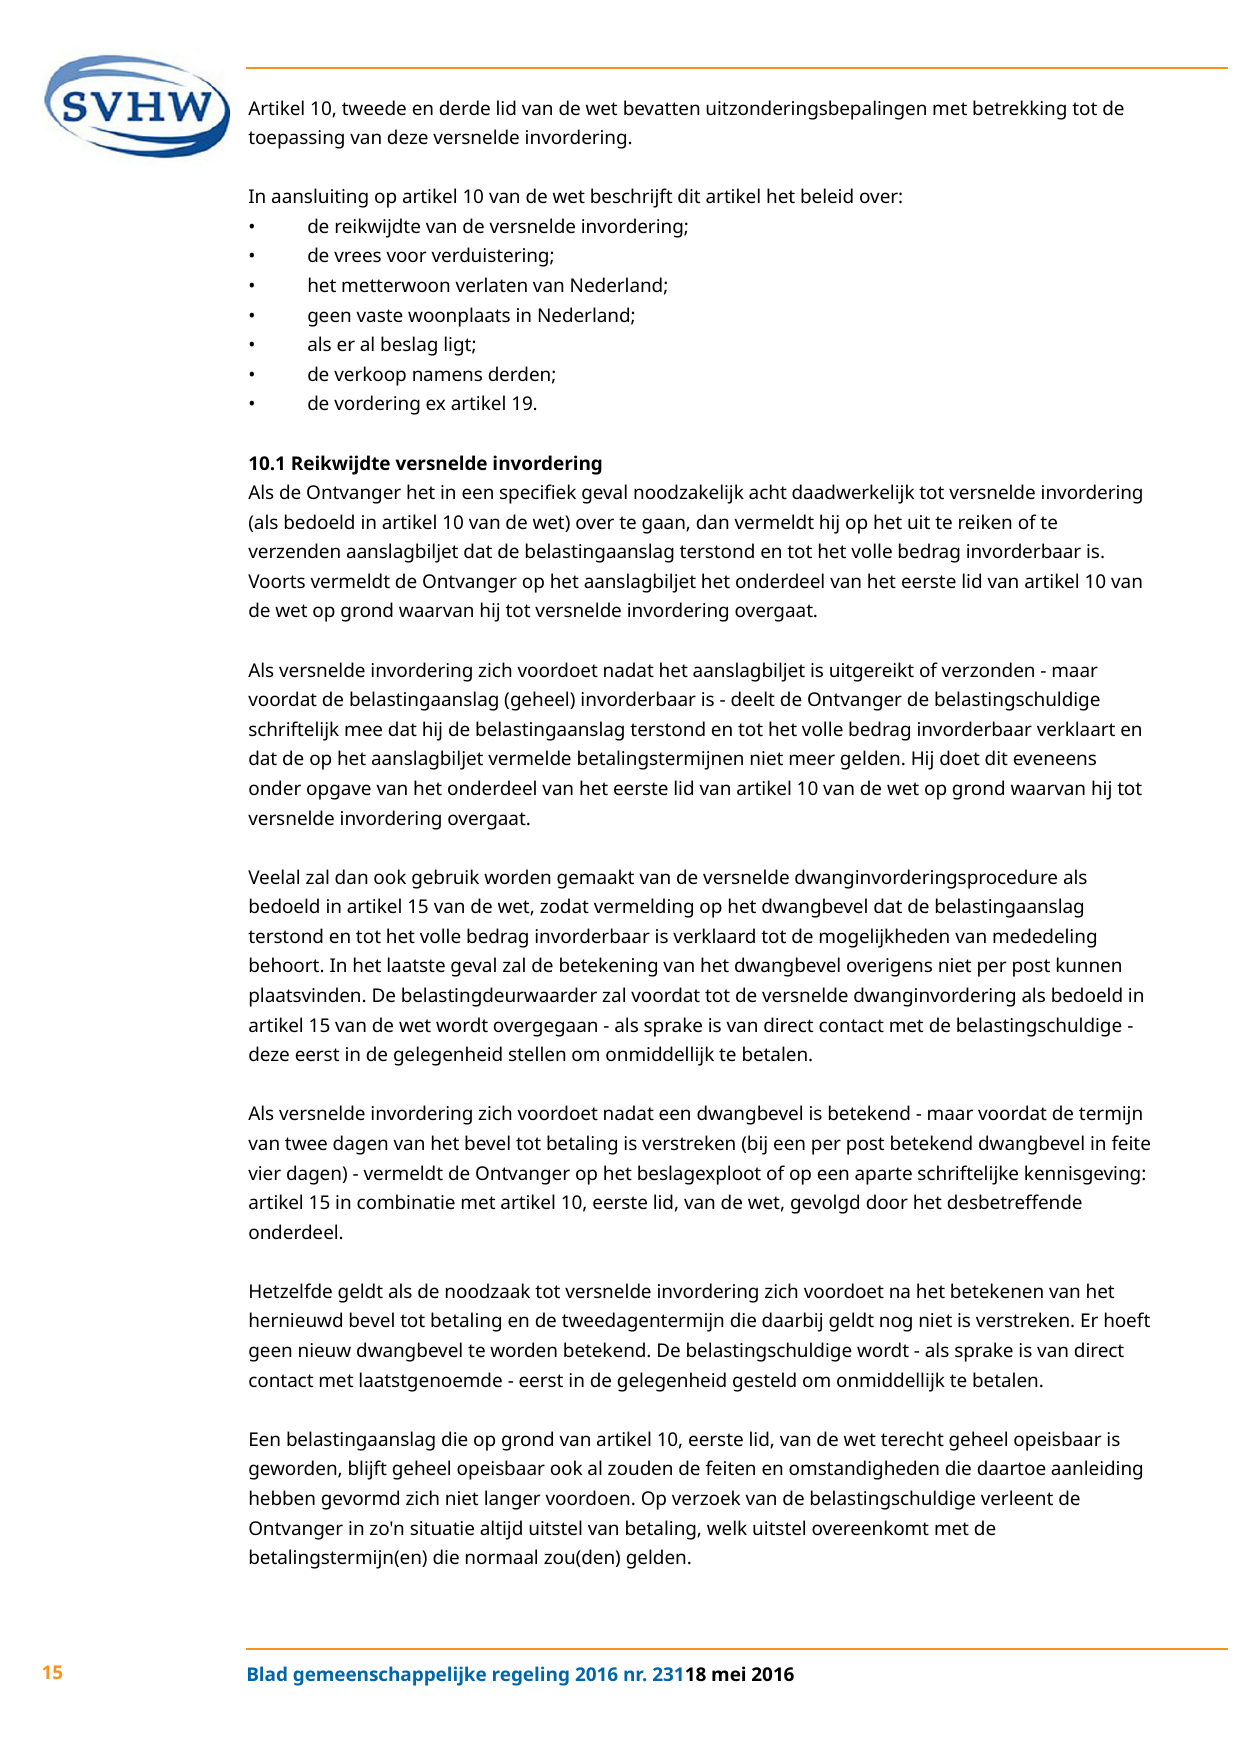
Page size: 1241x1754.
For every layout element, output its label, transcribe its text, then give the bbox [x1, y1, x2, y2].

list de vrees voor verduistering; [248, 243, 1152, 268]
list de verkoop namens derden; [248, 361, 1152, 387]
text Als de Ontvanger het in een specifiek geval noodzakelijk acht daadwerkelijk tot versnelde invordering (als bedoeld in artikel 10 van de wet) over te gaan, dan vermeldt hij op het uit te reiken of te verzenden aanslagbiljet dat de belastingaanslag terstond en tot het volle bedrag invorderbaar is. Voorts vermeldt de Ontvanger op het aanslagbiljet het onderdeel van het eerste lid van artikel 10 van de wet op grond waarvan hij tot versnelde invordering overgaat. [248, 479, 1152, 623]
picture [41, 47, 231, 172]
list het metterwoon verlaten van Nederland; [248, 272, 1152, 298]
list de reikwijdte van de versnelde invordering; [248, 213, 1152, 239]
text Hetzelfde geldt als de noodzaak tot versnelde invordering zich voordoet na het betekenen van het hernieuwd bevel tot betaling en de tweedagentermijn die daarbij geldt nog niet is verstreken. Er hoeft geen nieuw dwangbevel te worden betekend. De belastingschuldige wordt - als sprake is van direct contact met laatstgenoemde - eerst in de gelegenheid gesteld om onmiddellijk te betalen. [248, 1278, 1152, 1393]
text Artikel 10, tweede en derde lid van de wet bevatten uitzonderingsbepalingen met betrekking tot de toepassing van deze versnelde invordering. [248, 95, 1152, 150]
text Veelal zal dan ook gebruik worden gemaakt van de versnelde dwanginvorderingsprocedure als bedoeld in artikel 15 van de wet, zodat vermelding op het dwangbevel dat de belastingaanslag terstond en tot het volle bedrag invorderbaar is verklaard tot de mogelijkheden van mededeling behoort. In het laatste geval zal de betekening van het dwangbevel overigens niet per post kunnen plaatsvinden. De belastingdeurwaarder zal voordat tot de versnelde dwanginvordering als bedoeld in artikel 15 van de wet wordt overgegaan - als sprake is van direct contact met de belastingschuldige - deze eerst in de gelegenheid stellen om onmiddellijk te betalen. [248, 864, 1152, 1067]
list als er al beslag ligt; [248, 331, 1152, 357]
text In aansluiting op artikel 10 van de wet beschrijft dit artikel het beleid over: [248, 183, 1152, 209]
list geen vaste woonplaats in Nederland; [248, 302, 1152, 328]
text Als versnelde invordering zich voordoet nadat een dwangbevel is betekend - maar voordat de termijn van twee dagen van het bevel tot betaling is verstreken (bij een per post betekend dwangbevel in feite vier dagen) - vermeldt de Ontvanger op het beslagexploot of op een aparte schriftelijke kennisgeving: artikel 15 in combinatie met artikel 10, eerste lid, van de wet, gevolgd door het desbetreffende onderdeel. [248, 1101, 1152, 1245]
list de vordering ex artikel 19. [248, 391, 1152, 416]
text Een belastingaanslag die op grond van artikel 10, eerste lid, van de wet terecht geheel opeisbaar is geworden, blijft geheel opeisbaar ook al zouden de feiten en omstandigheden die daartoe aanleiding hebben gevormd zich niet langer voordoen. Op verzoek van de belastingschuldige verleent de Ontvanger in zo'n situatie altijd uitstel van betaling, welk uitstel overeenkomt met de betalingstermijn(en) die normaal zou(den) gelden. [248, 1426, 1152, 1570]
text Als versnelde invordering zich voordoet nadat het aanslagbiljet is uitgereikt of verzonden - maar voordat de belastingaanslag (geheel) invorderbaar is - deelt de Ontvanger de belastingschuldige schriftelijk mee dat hij de belastingaanslag terstond en tot het volle bedrag invorderbaar verklaart en dat de op het aanslagbiljet vermelde betalingstermijnen niet meer gelden. Hij doet dit eveneens onder opgave van het onderdeel van het eerste lid van artikel 10 van de wet op grond waarvan hij tot versnelde invordering overgaat. [248, 657, 1152, 831]
text 10.1 Reikwijdte versnelde invordering [248, 450, 1152, 476]
